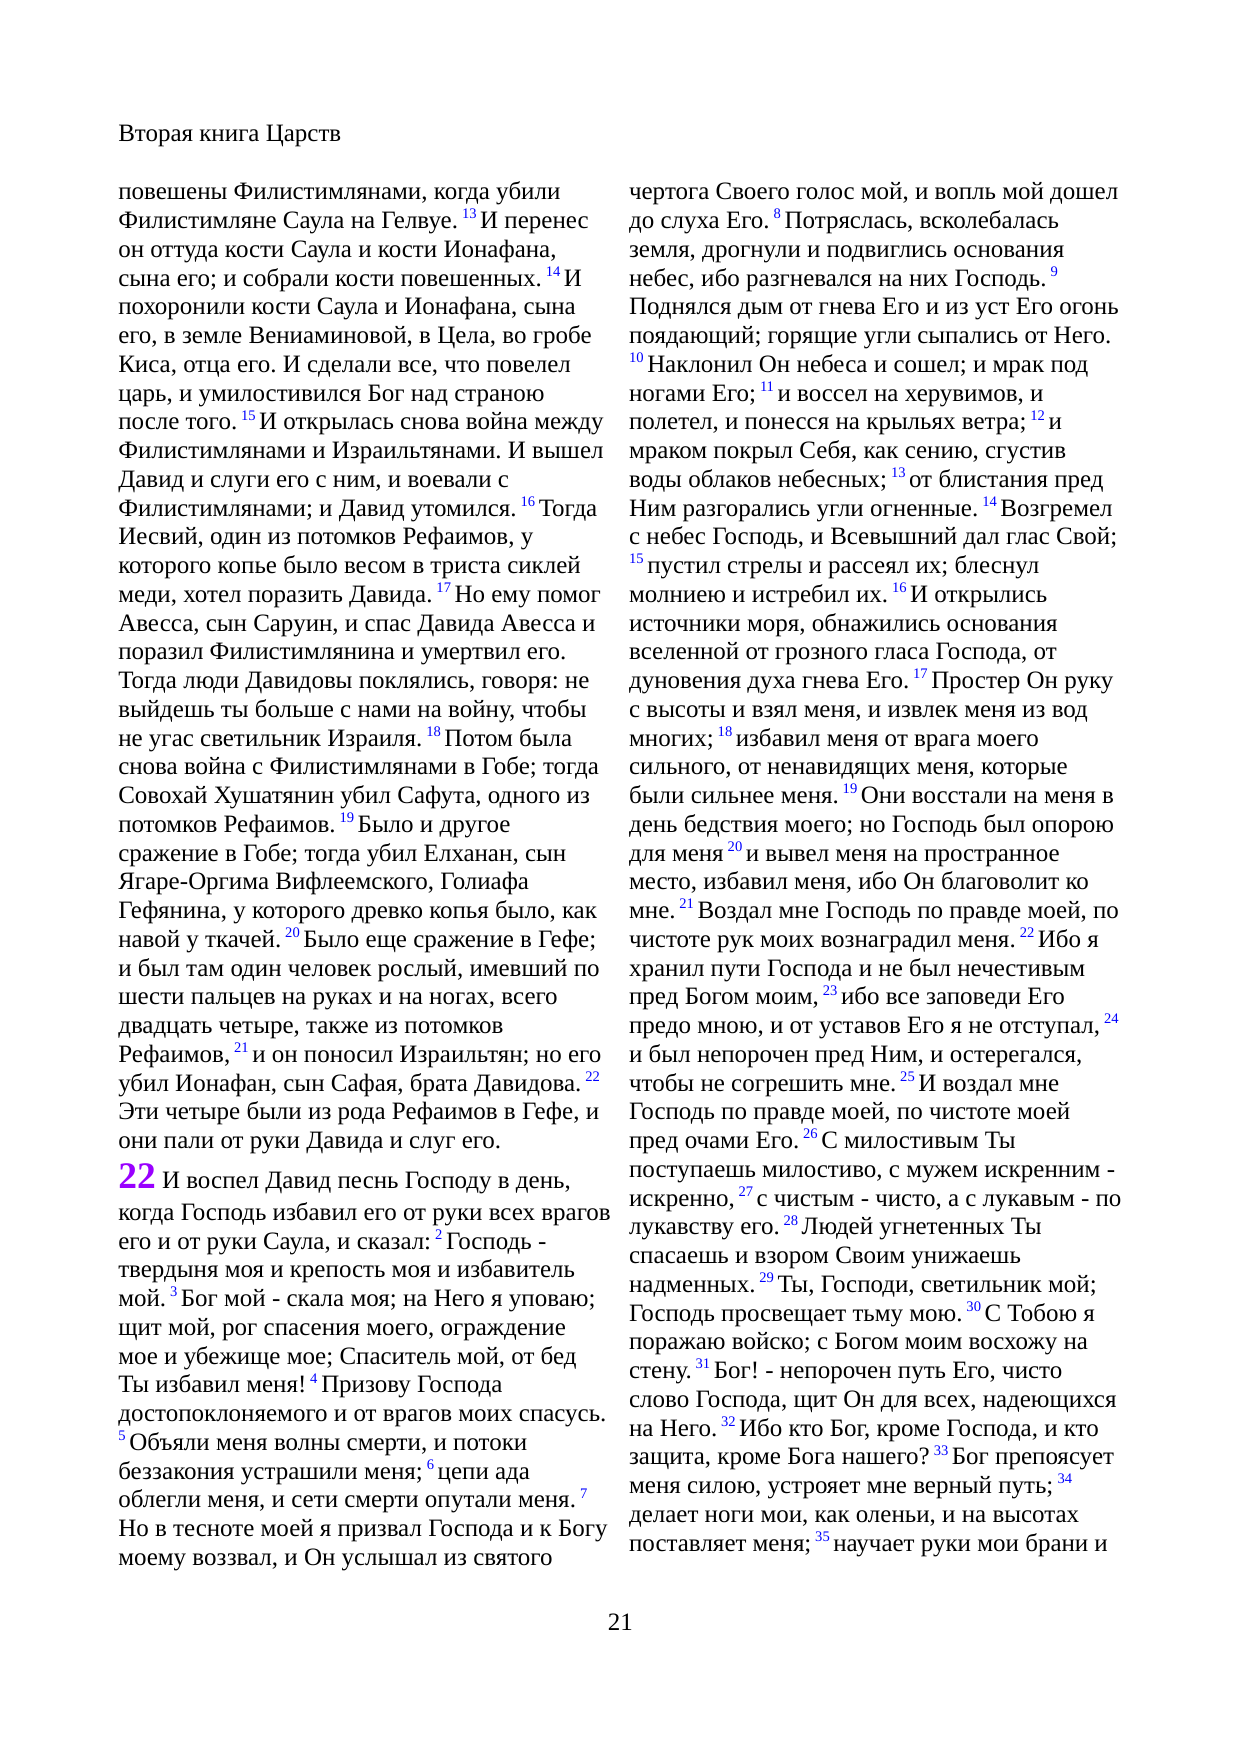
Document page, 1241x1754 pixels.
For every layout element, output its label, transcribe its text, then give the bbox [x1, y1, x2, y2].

text 22 И воспел Давид песнь Господу в день, когда Господь избавил его от руки всех врагов его и от руки Саула, и сказал: 2 Господь - твердыня моя и крепость моя и избавитель мой. 3 Бог мой - скала моя; на Него я уповаю; щит мой, рог спасения моего, ограждение мое и убежище мое; Спаситель мой, от бед Ты избавил меня! 4 Призову Господа достопоклоняемого и от врагов моих спасусь. 5 Объяли меня волны смерти, и потоки беззакония устрашили меня; 6 цепи ада облегли меня, и сети смерти опутали меня. 7 Но в тесноте моей я призвал Господа и к Богу моему воззвал, и Он услышал из святого [118, 1154, 611, 1571]
text повешены Филистимлянами, когда убили Филистимляне Саула на Гелвуе. 13 И перенес он оттуда кости Саула и кости Ионафана, сына его; и собрали кости повешенных. 14 И похоронили кости Саула и Ионафана, сына его, в земле Вениаминовой, в Цела, во гробе Киса, отца его. И сделали все, что повелел царь, и умилостивился Бог над страною после того. 15 И открылась снова война между Филистимлянами и Израильтянами. И вышел Давид и слуги его с ним, и воевали с Филистимлянами; и Давид утомился. 16 Тогда Иесвий, один из потомков Рефаимов, у которого копье было весом в триста сиклей меди, хотел поразить Давида. 17 Но ему помог Авесса, сын Саруин, и спас Давида Авесса и поразил Филистимлянина и умертвил его. Тогда люди Давидовы поклялись, говоря: не выйдешь ты больше с нами на войну, чтобы не угас светильник Израиля. 18 Потом была снова война с Филистимлянами в Гобе; тогда Совохай Хушатянин убил Сафута, одного из потомков Рефаимов. 19 Было и другое сражение в Гобе; тогда убил Елханан, сын Ягаре-Оргима Вифлеемского, Голиафа Гефянина, у которого древко копья было, как навой у ткачей. 20 Было еще сражение в Гефе; и был там один человек рослый, имевший по шести пальцев на руках и на ногах, всего двадцать четыре, также из потомков Рефаимов, 21 и он поносил Израильтян; но его убил Ионафан, сын Сафая, брата Давидова. 22 Эти четыре были из рода Рефаимов в Гефе, и они пали от руки Давида и слуг его. [118, 176, 611, 1154]
text чертога Своего голос мой, и вопль мой дошел до слуха Его. 8 Потряслась, всколебалась земля, дрогнули и подвиглись основания небес, ибо разгневался на них Господь. 9 Поднялся дым от гнева Его и из уст Его огонь поядающий; горящие угли сыпались от Него. 10 Наклонил Он небеса и сошел; и мрак под ногами Его; 11 и воссел на херувимов, и полетел, и понесся на крыльях ветра; 12 и мраком покрыл Себя, как сению, сгустив воды облаков небесных; 13 от блистания пред Ним разгорались угли огненные. 14 Возгремел с небес Господь, и Всевышний дал глас Свой; 15 пустил стрелы и рассеял их; блеснул молниею и истребил их. 16 И открылись источники моря, обнажились основания вселенной от грозного гласа Господа, от дуновения духа гнева Его. 17 Простер Он руку с высоты и взял меня, и извлек меня из вод многих; 18 избавил меня от врага моего сильного, от ненавидящих меня, которые были сильнее меня. 19 Они восстали на меня в день бедствия моего; но Господь был опорою для меня 20 и вывел меня на пространное место, избавил меня, ибо Он благоволит ко мне. 21 Воздал мне Господь по правде моей, по чистоте рук моих вознаградил меня. 22 Ибо я хранил пути Господа и не был нечестивым пред Богом моим, 23 ибо все заповеди Его предо мною, и от уставов Его я не отступал, 24 и был непорочен пред Ним, и остерегался, чтобы не согрешить мне. 25 И воздал мне Господь по правде моей, по чистоте моей пред очами Его. 26 С милостивым Ты поступаешь милостиво, с мужем искренним - искренно, 27 с чистым - чисто, а с лукавым - по лукавству его. 28 Людей угнетенных Ты спасаешь и взором Своим унижаешь надменных. 29 Ты, Господи, светильник мой; Господь просвещает тьму мою. 30 С Тобою я поражаю войско; с Богом моим восхожу на стену. 31 Бог! - непорочен путь Его, чисто слово Господа, щит Он для всех, надеющихся на Него. 32 Ибо кто Бог, кроме Господа, и кто защита, кроме Бога нашего? 33 Бог препоясует меня силою, устрояет мне верный путь; 34 делает ноги мои, как оленьи, и на высотах поставляет меня; 35 научает руки мои брани и [629, 176, 1122, 1556]
